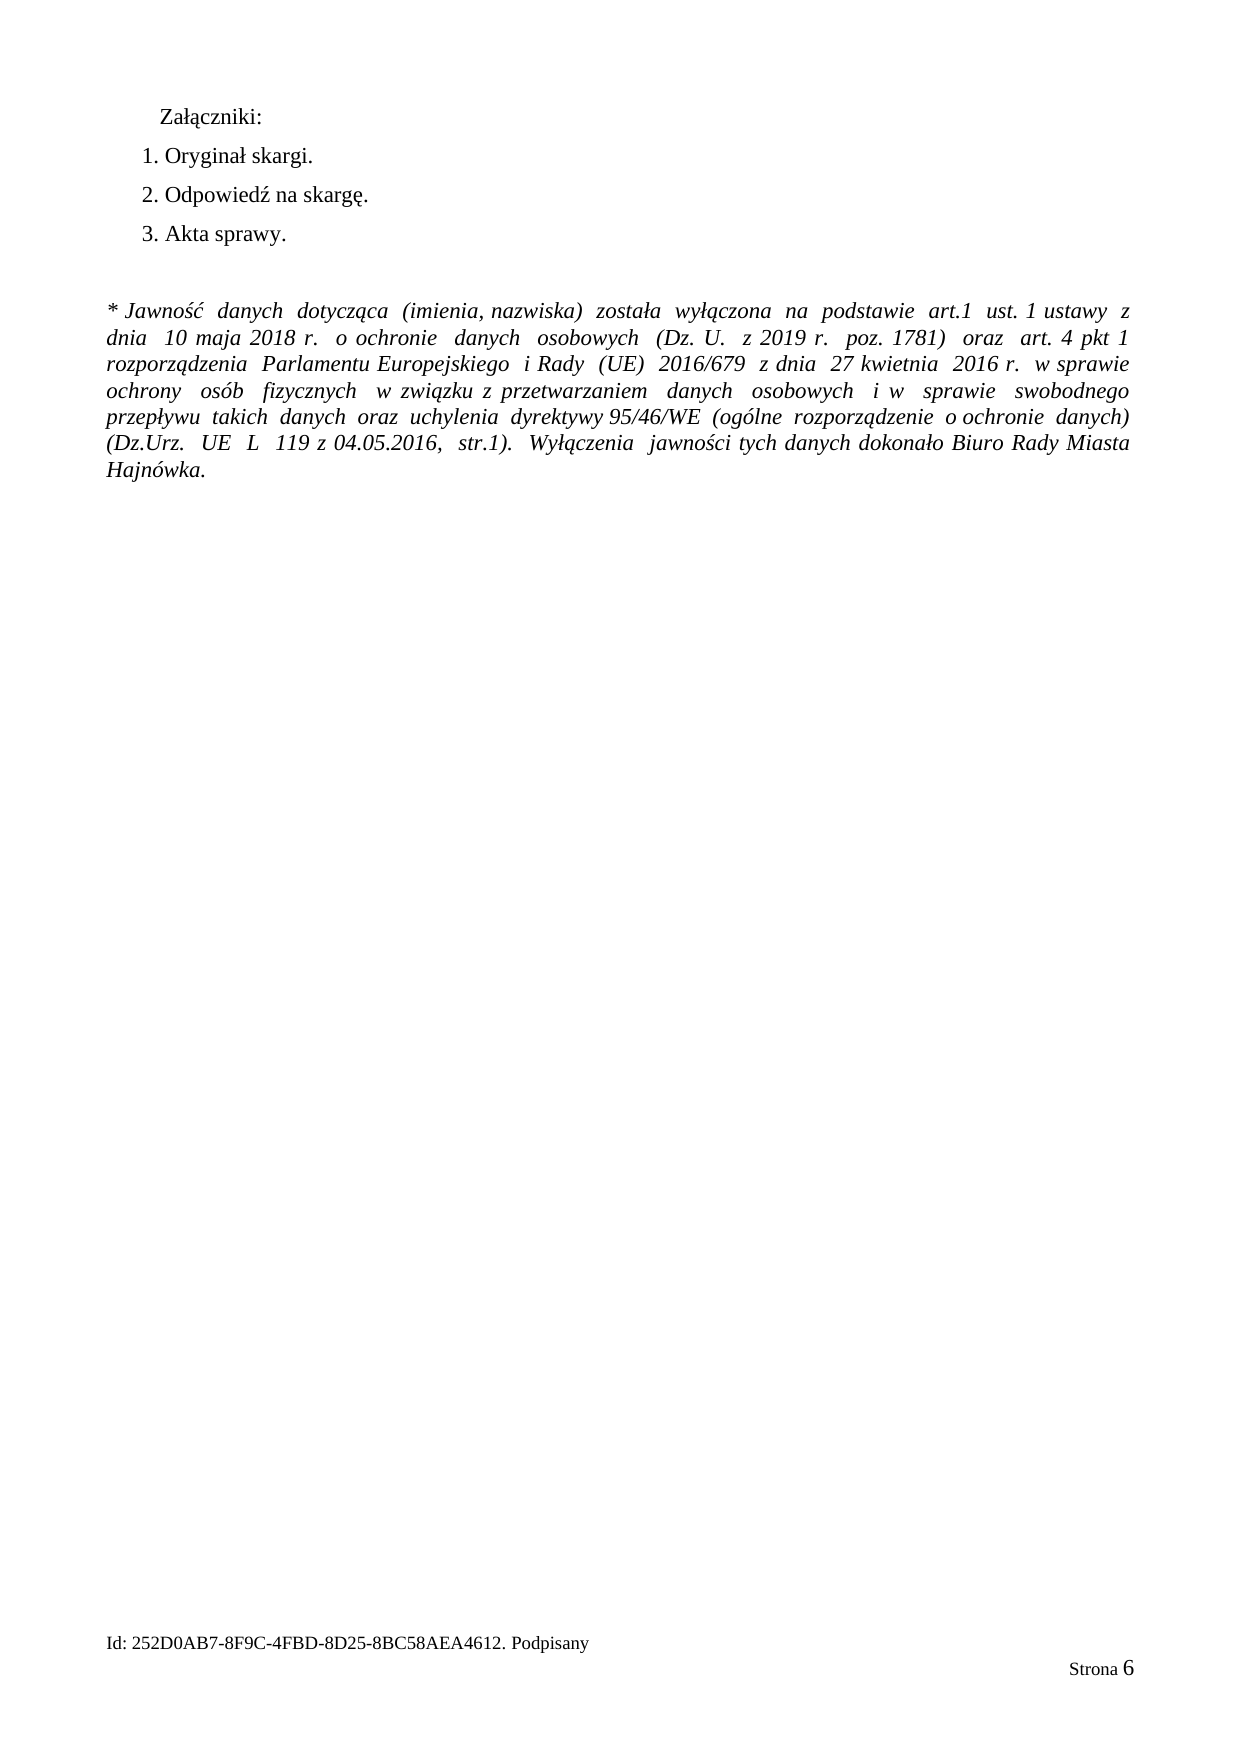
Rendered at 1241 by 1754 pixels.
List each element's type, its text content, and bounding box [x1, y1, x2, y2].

text Załączniki: [136, 103, 1134, 130]
text 2. Odpowiedź na skargę. [106, 181, 1134, 207]
text 1. Oryginał skargi. [106, 142, 1134, 168]
text 3. Akta sprawy. [106, 220, 1134, 246]
text * Jawność danych dotycząca (imienia, nazwiska) została wyłączona na podstawie art.1 ust. 1 ustawy z dnia 10 maja 2018 r. o ochronie danych osobowych (Dz. U. z 2019 r. poz. 1781) oraz art. 4 pkt 1 rozporządzenia Parlamentu Europejskiego i Rady (UE) 2016/679 z dnia 27 kwietnia 2016 r. w sprawie ochrony osób fizycznych w związku z przetwarzaniem danych osobowych i w sprawie swobodnego przepływu takich danych oraz uchylenia dyrektywy 95/46/WE (ogólne rozporządzenie o ochronie danych) (Dz.Urz. UE L 119 z 04.05.2016, str.1). Wyłączenia jawności tych danych dokonało Biuro Rady Miasta Hajnówka. [106, 298, 1134, 482]
